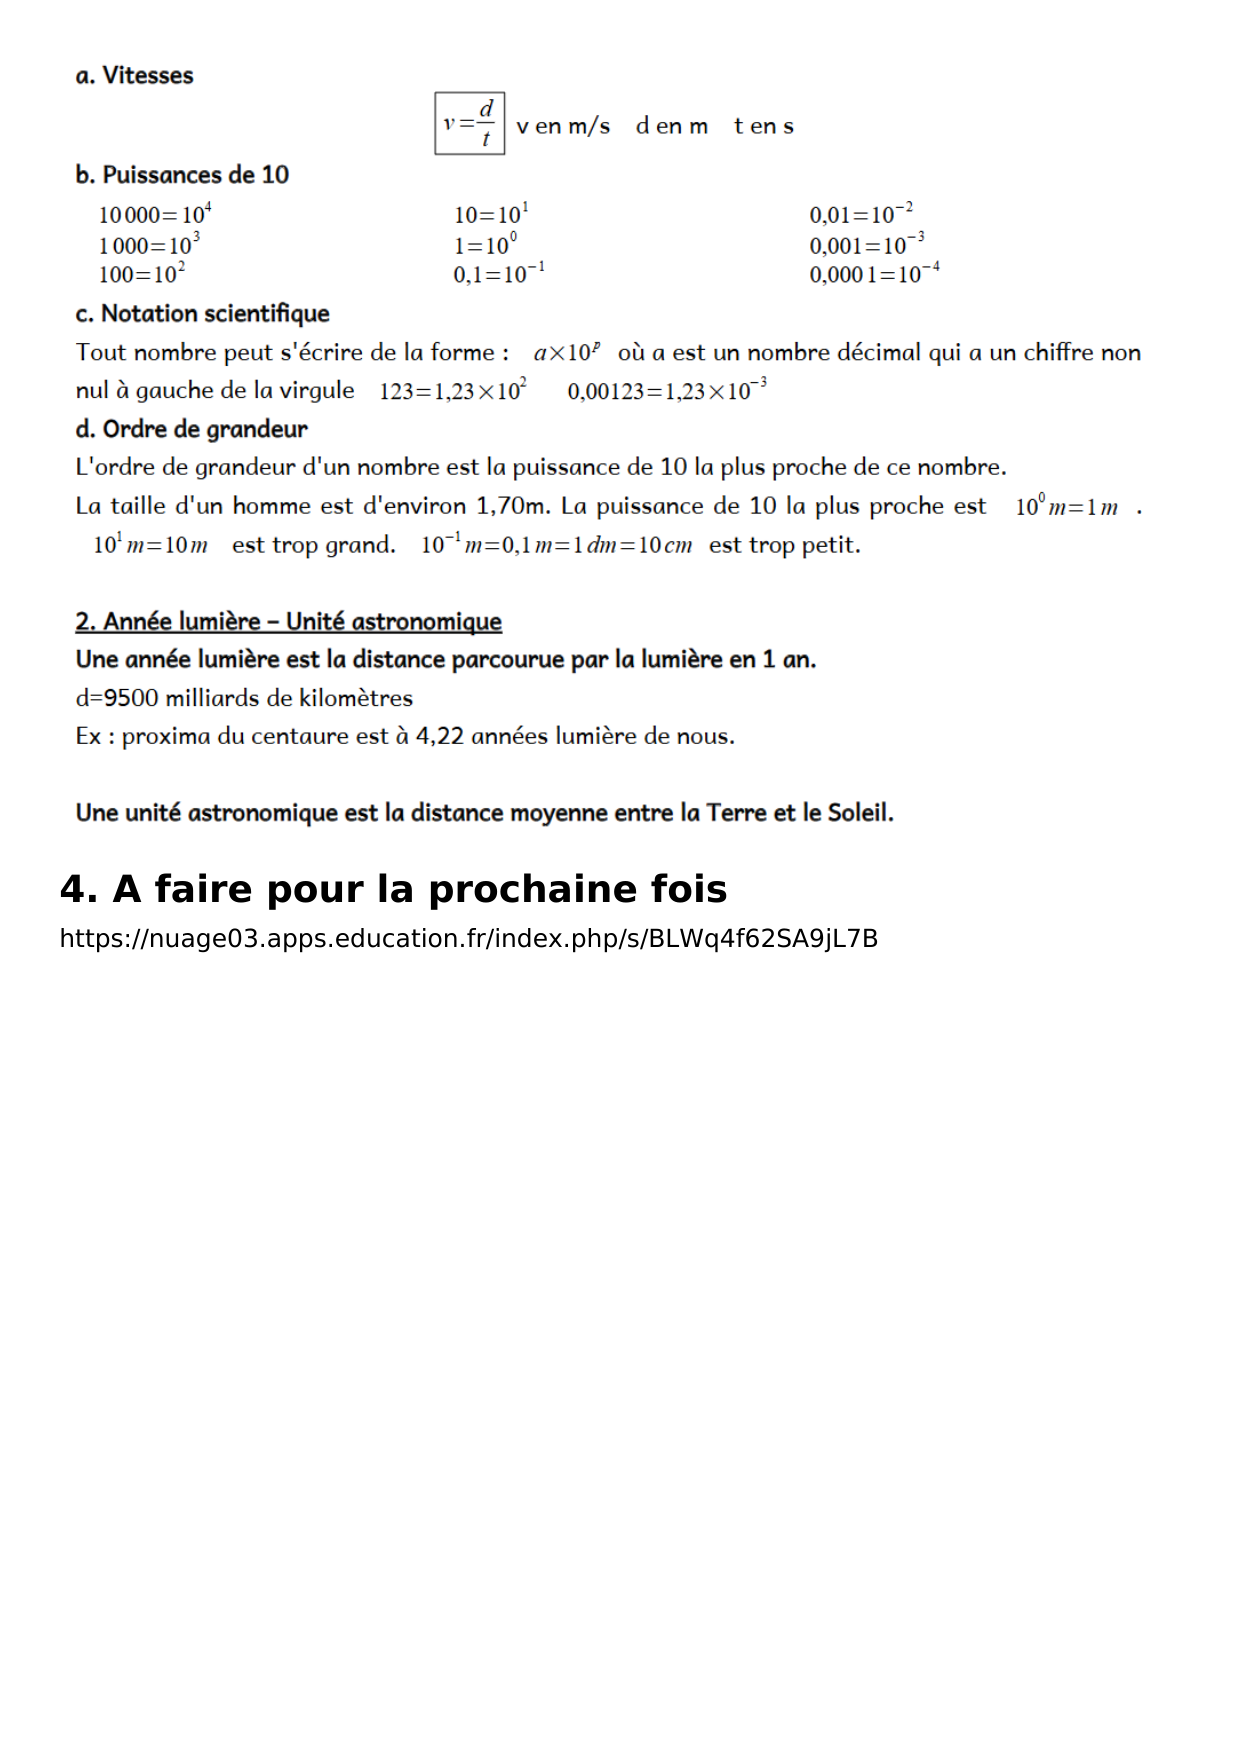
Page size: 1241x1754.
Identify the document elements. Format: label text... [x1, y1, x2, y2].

subtitle 4. A faire pour la prochaine fois [59, 868, 1181, 911]
picture [59, 59, 1182, 831]
text https://nuage03.apps.education.fr/index.php/s/BLWq4f62SA9jL7B [59, 924, 1181, 953]
